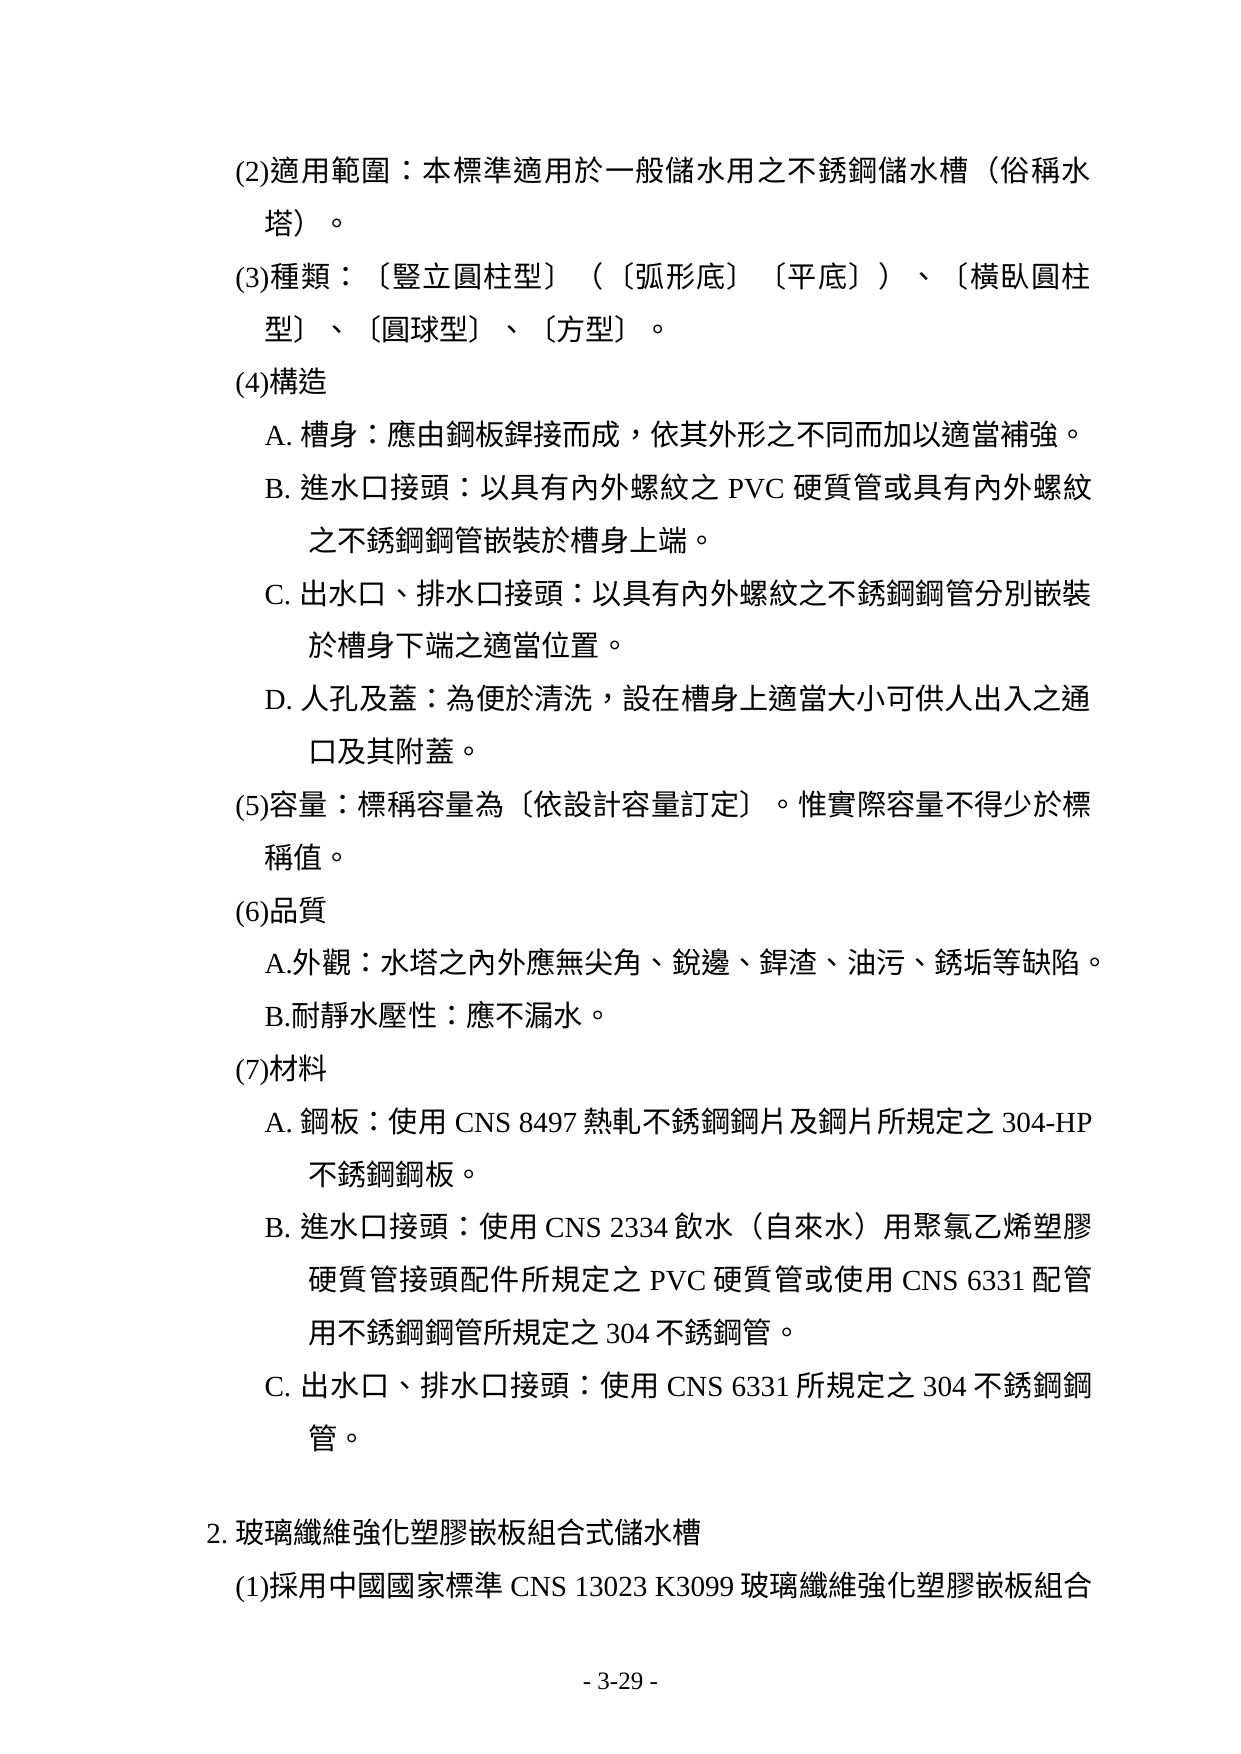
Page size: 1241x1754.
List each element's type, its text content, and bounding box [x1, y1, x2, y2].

text A. 槽身：應由鋼板銲接而成，依其外形之不同而加以適當補強。 [264, 412, 1092, 454]
text B.耐靜水壓性：應不漏水。 [264, 993, 1092, 1035]
text B. 進水口接頭：以具有內外螺紋之 PVC 硬質管或具有內外螺紋之不銹鋼鋼管嵌裝於槽身上端。 [264, 464, 1092, 560]
text (5)容量：標稱容量為〔依設計容量訂定〕。惟實際容量不得少於標稱值。 [235, 781, 1092, 877]
text (4)構造 [235, 359, 1092, 401]
text (3)種類：〔豎立圓柱型〕（〔弧形底〕〔平底〕）、〔橫臥圓柱型〕、〔圓球型〕、〔方型〕。 [235, 253, 1092, 348]
text B. 進水口接頭：使用CNS 2334飲水（自來水）用聚氯乙烯塑膠硬質管接頭配件所規定之PVC硬質管或使用CNS 6331配管用不銹鋼鋼管所規定之304不銹鋼管。 [264, 1204, 1092, 1352]
text A. 鋼板：使用 CNS 8497熱軋不銹鋼鋼片及鋼片所規定之304-HP不銹鋼鋼板。 [264, 1098, 1092, 1193]
text A.外觀：水塔之內外應無尖角、銳邊、銲渣、油污、銹垢等缺陷。 [264, 940, 1092, 982]
text D. 人孔及蓋：為便於清洗，設在槽身上適當大小可供人出入之通口及其附蓋。 [264, 676, 1092, 771]
text (2)適用範圍：本標準適用於一般儲水用之不銹鋼儲水槽（俗稱水塔）。 [235, 148, 1092, 243]
text (1)採用中國國家標準CNS 13023 K3099玻璃纖維強化塑膠嵌板組合 [235, 1563, 1092, 1605]
text (7)材料 [235, 1046, 1092, 1088]
text 2. 玻璃纖維強化塑膠嵌板組合式儲水槽 [206, 1510, 1092, 1552]
text C. 出水口、排水口接頭：以具有內外螺紋之不銹鋼鋼管分別嵌裝於槽身下端之適當位置。 [264, 570, 1092, 665]
text (6)品質 [235, 887, 1092, 929]
text C. 出水口、排水口接頭：使用CNS 6331所規定之304不銹鋼鋼管。 [264, 1362, 1092, 1457]
